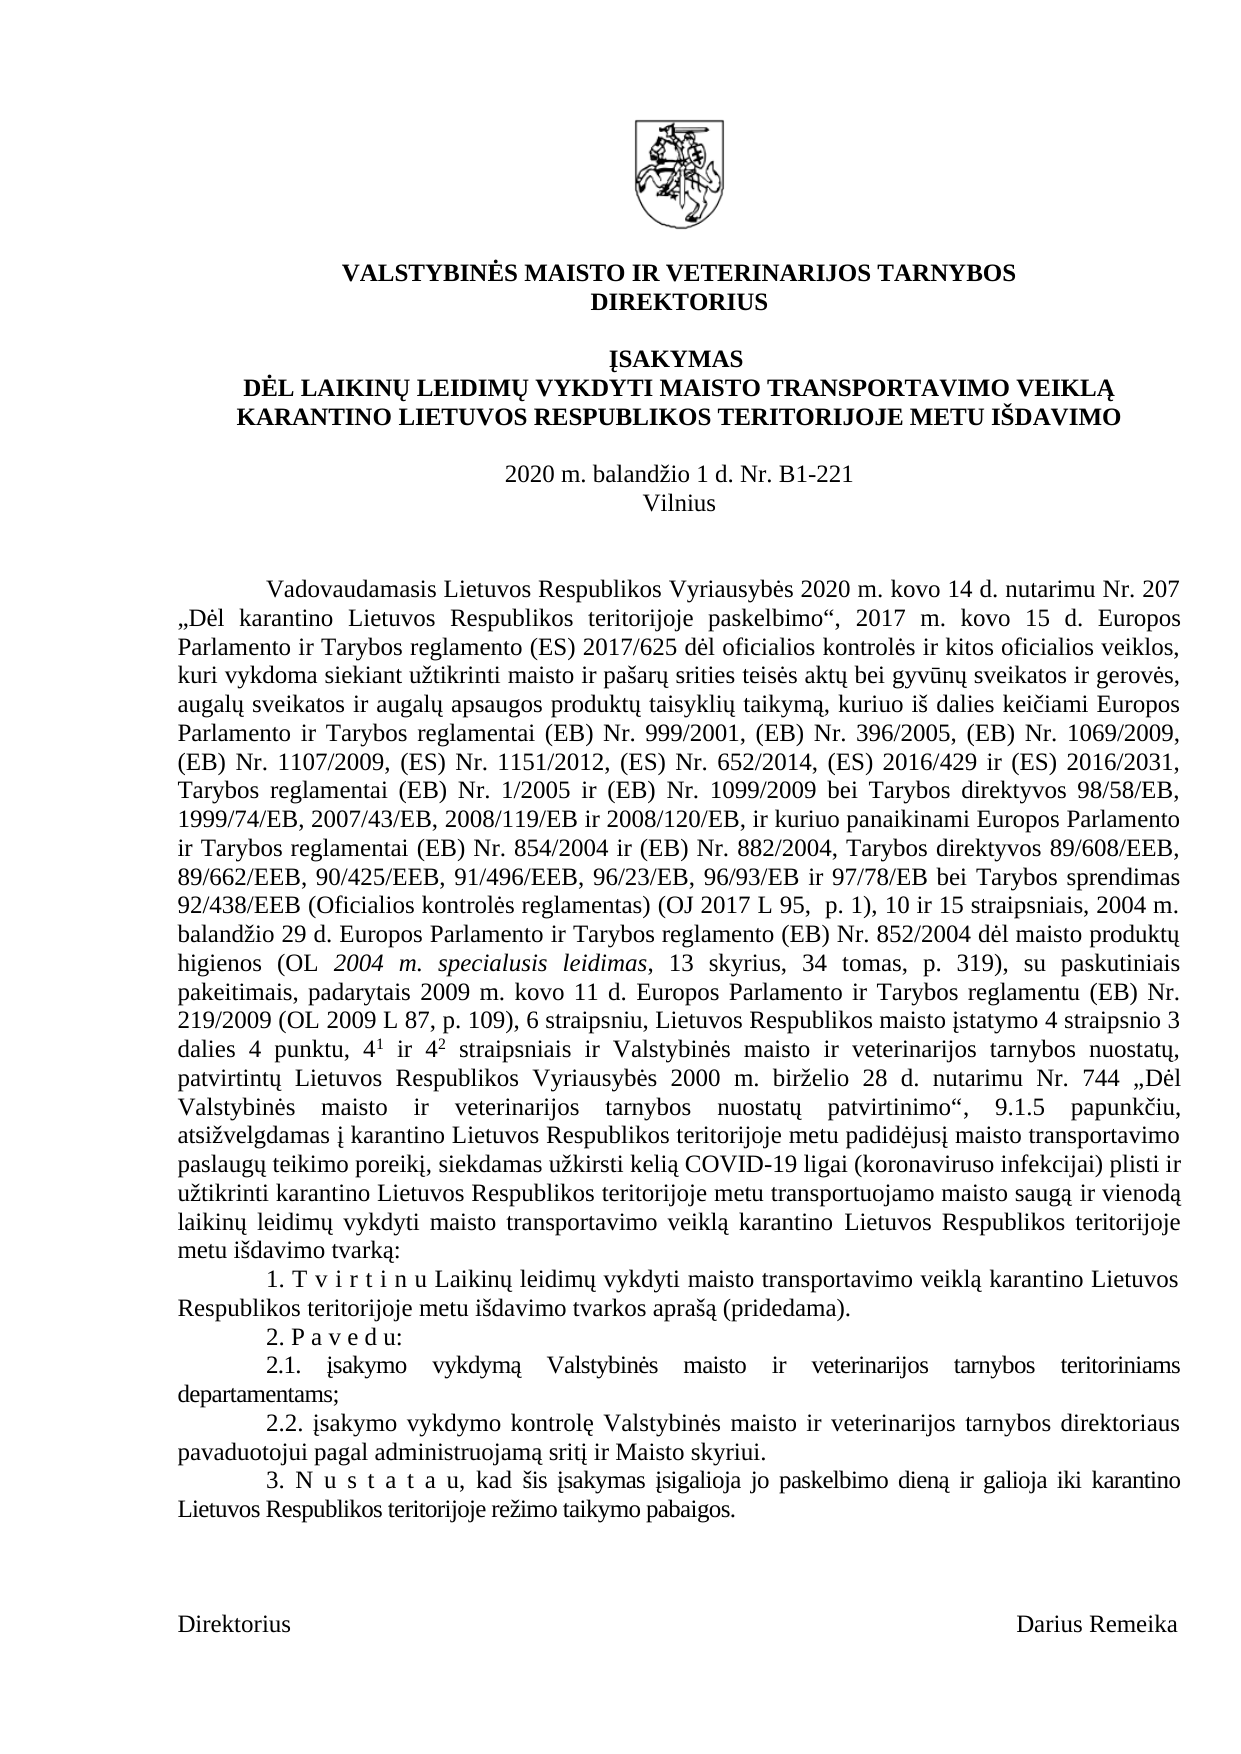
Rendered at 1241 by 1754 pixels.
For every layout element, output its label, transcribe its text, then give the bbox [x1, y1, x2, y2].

text 2. P a v e d u: [177, 1322, 1181, 1351]
text 1. T v i r t i n u Laikinų leidimų vykdyti maisto transportavimo veiklą karantino Lietuvos Respublikos teritorijoje metu išdavimo tvarkos aprašą (pridedama). [177, 1264, 1181, 1322]
text 2020 m. balandžio 1 d. Nr. B1-221 [177, 459, 1181, 488]
text DĖL LAIKINŲ LEIDIMŲ VYKDYTI MAISTO TRANSPORTAVIMO VEIKLĄ KARANTINO LIETUVOS RESPUBLIKOS teritorijoje METU išdavimo [177, 373, 1181, 431]
text Direktorius Darius Remeika [177, 1609, 1181, 1638]
text DIREKTORIUS [177, 287, 1181, 316]
text 2.2. įsakymo vykdymo kontrolę Valstybinės maisto ir veterinarijos tarnybos direktoriaus pavaduotojui pagal administruojamą sritį ir Maisto skyriui. [177, 1408, 1181, 1466]
text Vilnius [177, 488, 1181, 517]
text 3. N u s t a t a u, kad šis įsakymas įsigalioja jo paskelbimo dieną ir galioja iki karantino Lietuvos Respublikos teritorijoje režimo taikymo pabaigos. [177, 1466, 1181, 1523]
text Vadovaudamasis Lietuvos Respublikos Vyriausybės 2020 m. kovo 14 d. nutarimu Nr. 207 „Dėl karantino Lietuvos Respublikos teritorijoje paskelbimo“, 2017 m. kovo 15 d. Europos Parlamento ir Tarybos reglamento (ES) 2017/625 dėl oficialios kontrolės ir kitos oficialios veiklos, kuri vykdoma siekiant užtikrinti maisto ir pašarų srities teisės aktų bei gyvūnų sveikatos ir gerovės, augalų sveikatos ir augalų apsaugos produktų taisyklių taikymą, kuriuo iš dalies keičiami Europos Parlamento ir Tarybos reglamentai (EB) Nr. 999/2001, (EB) Nr. 396/2005, (EB) Nr. 1069/2009, (EB) Nr. 1107/2009, (ES) Nr. 1151/2012, (ES) Nr. 652/2014, (ES) 2016/429 ir (ES) 2016/2031, Tarybos reglamentai (EB) Nr. 1/2005 ir (EB) Nr. 1099/2009 bei Tarybos direktyvos 98/58/EB, 1999/74/EB, 2007/43/EB, 2008/119/EB ir 2008/120/EB, ir kuriuo panaikinami Europos Parlamento ir Tarybos reglamentai (EB) Nr. 854/2004 ir (EB) Nr. 882/2004, Tarybos direktyvos 89/608/EEB, 89/662/EEB, 90/425/EEB, 91/496/EEB, 96/23/EB, 96/93/EB ir 97/78/EB bei Tarybos sprendimas 92/438/EEB (Oficialios kontrolės reglamentas) (OJ 2017 L 95, p. 1), 10 ir 15 straipsniais, 2004 m. balandžio 29 d. Europos Parlamento ir Tarybos reglamento (EB) Nr. 852/2004 dėl maisto produktų higienos (OL 2004 m. specialusis leidimas, 13 skyrius, 34 tomas, p. 319), su paskutiniais pakeitimais, padarytais 2009 m. kovo 11 d. Europos Parlamento ir Tarybos reglamentu (EB) Nr. 219/2009 (OL 2009 L 87, p. 109), 6 straipsniu, Lietuvos Respublikos maisto įstatymo 4 straipsnio 3 dalies 4 punktu, 41 ir 42 straipsniais ir Valstybinės maisto ir veterinarijos tarnybos nuostatų, patvirtintų Lietuvos Respublikos Vyriausybės 2000 m. birželio 28 d. nutarimu Nr. 744 „Dėl Valstybinės maisto ir veterinarijos tarnybos nuostatų patvirtinimo“, 9.1.5 papunkčiu, atsižvelgdamas į karantino Lietuvos Respublikos teritorijoje metu padidėjusį maisto transportavimo paslaugų teikimo poreikį, siekdamas užkirsti kelią COVID-19 ligai (koronaviruso infekcijai) plisti ir užtikrinti karantino Lietuvos Respublikos teritorijoje metu transportuojamo maisto saugą ir vienodą laikinų leidimų vykdyti maisto transportavimo veiklą karantino Lietuvos Respublikos teritorijoje metu išdavimo tvarką: [177, 574, 1181, 1264]
text 2.1. įsakymo vykdymą Valstybinės maisto ir veterinarijos tarnybos teritoriniams departamentams; [177, 1351, 1181, 1408]
text VALSTYBINĖS MAISTO IR VETERINARIJOS TARNYBOS [177, 258, 1181, 287]
text ĮSAKYMAS [177, 344, 1181, 373]
